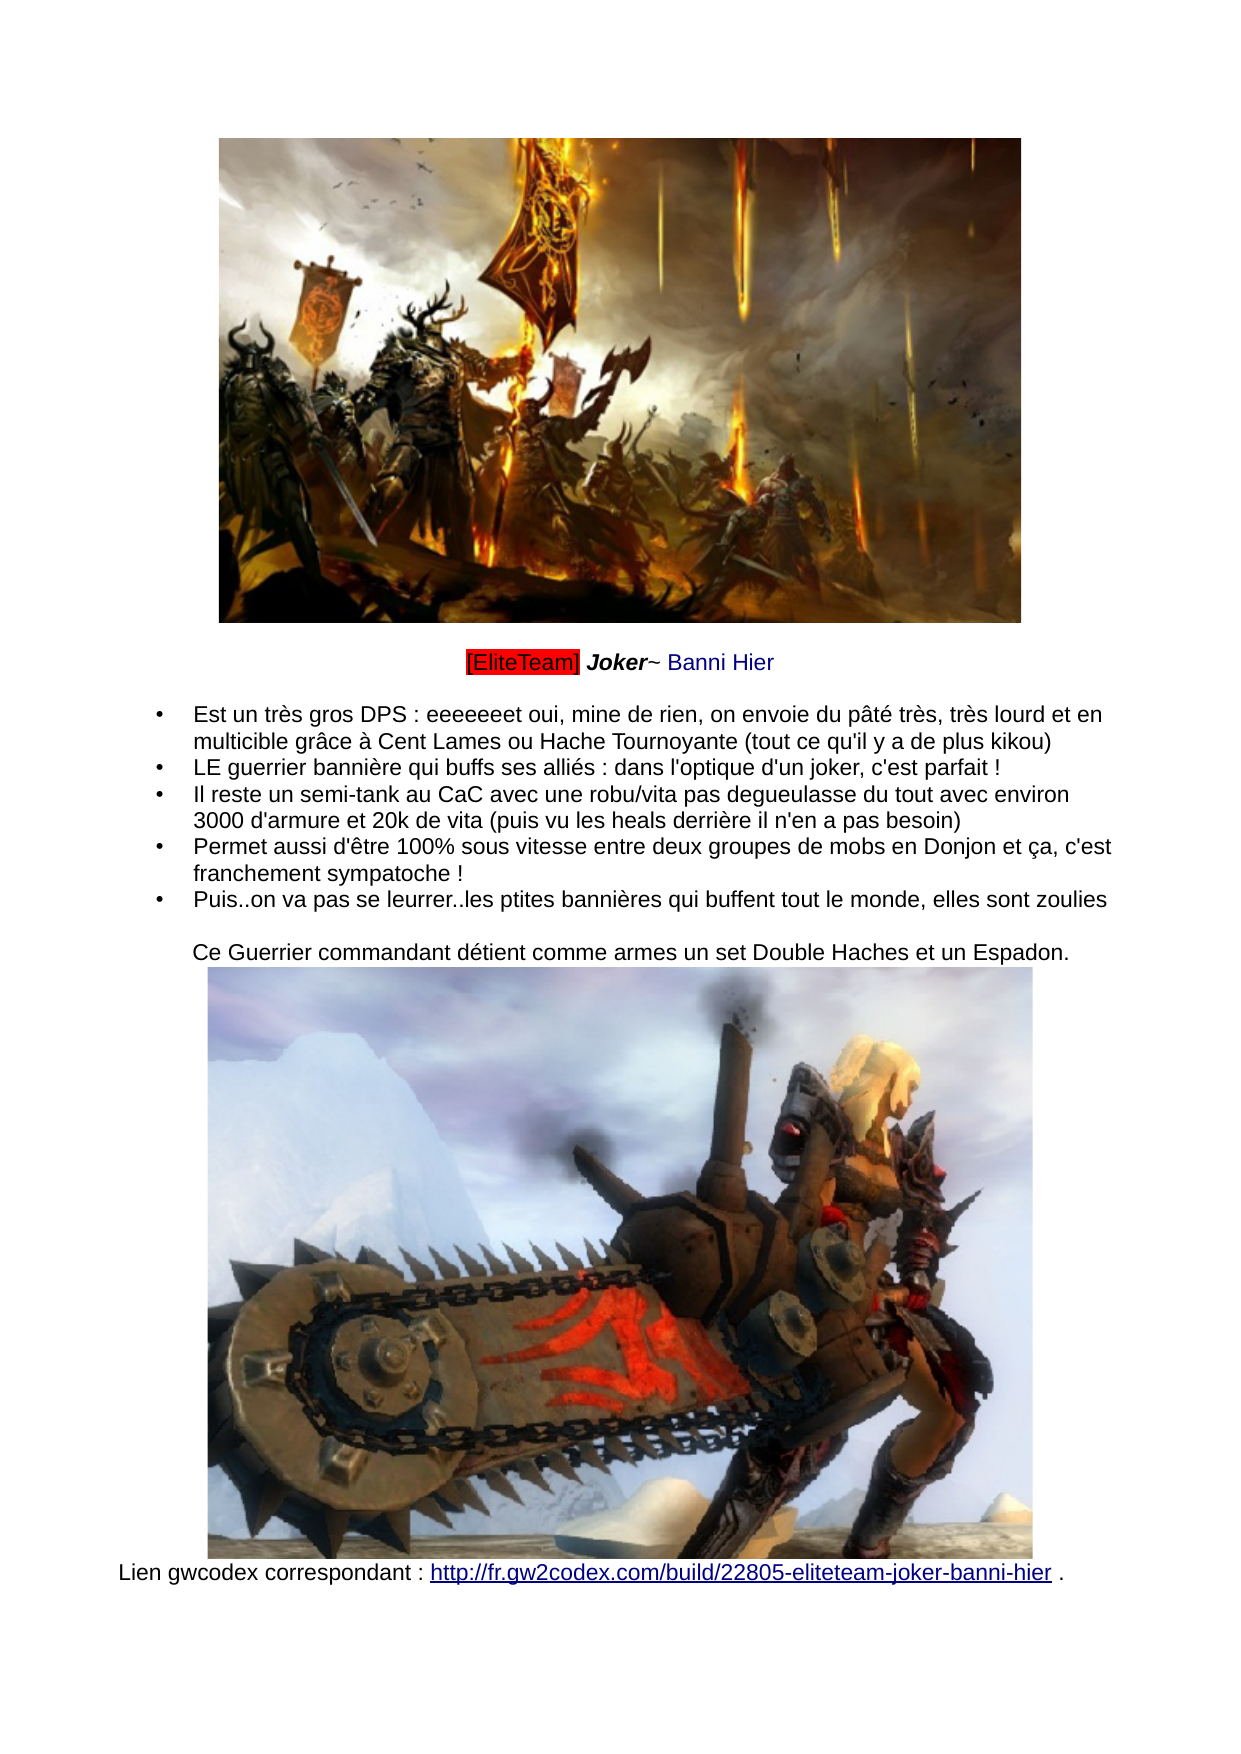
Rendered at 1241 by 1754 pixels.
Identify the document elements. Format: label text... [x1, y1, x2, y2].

list LE guerrier bannière qui buffs ses alliés : dans l'optique d'un joker, c'est parfait ! [156, 754, 1122, 781]
list Est un très gros DPS : eeeeeeet oui, mine de rien, on envoie du pâté très, très lourd et en multicible grâce à Cent Lames ou Hache Tournoyante (tout ce qu'il y a de plus kikou) [156, 701, 1122, 754]
list Puis..on va pas se leurrer..les ptites bannières qui buffent tout le monde, elles sont zoulies [156, 886, 1122, 912]
text [EliteTeam] Joker~ Banni Hier [118, 649, 1122, 675]
text Lien gwcodex correspondant : http://fr.gw2codex.com/build/22805-eliteteam-joker-banni-hier . [118, 965, 1122, 1585]
list Permet aussi d'être 100% sous vitesse entre deux groupes de mobs en Donjon et ça, c'est franchement sympatoche ! [156, 833, 1122, 886]
text Ce Guerrier commandant détient comme armes un set Double Haches et un Espadon. [118, 939, 1122, 965]
list Il reste un semi-tank au CaC avec une robu/vita pas degueulasse du tout avec environ 3000 d'armure et 20k de vita (puis vu les heals derrière il n'en a pas besoin) [156, 781, 1122, 833]
